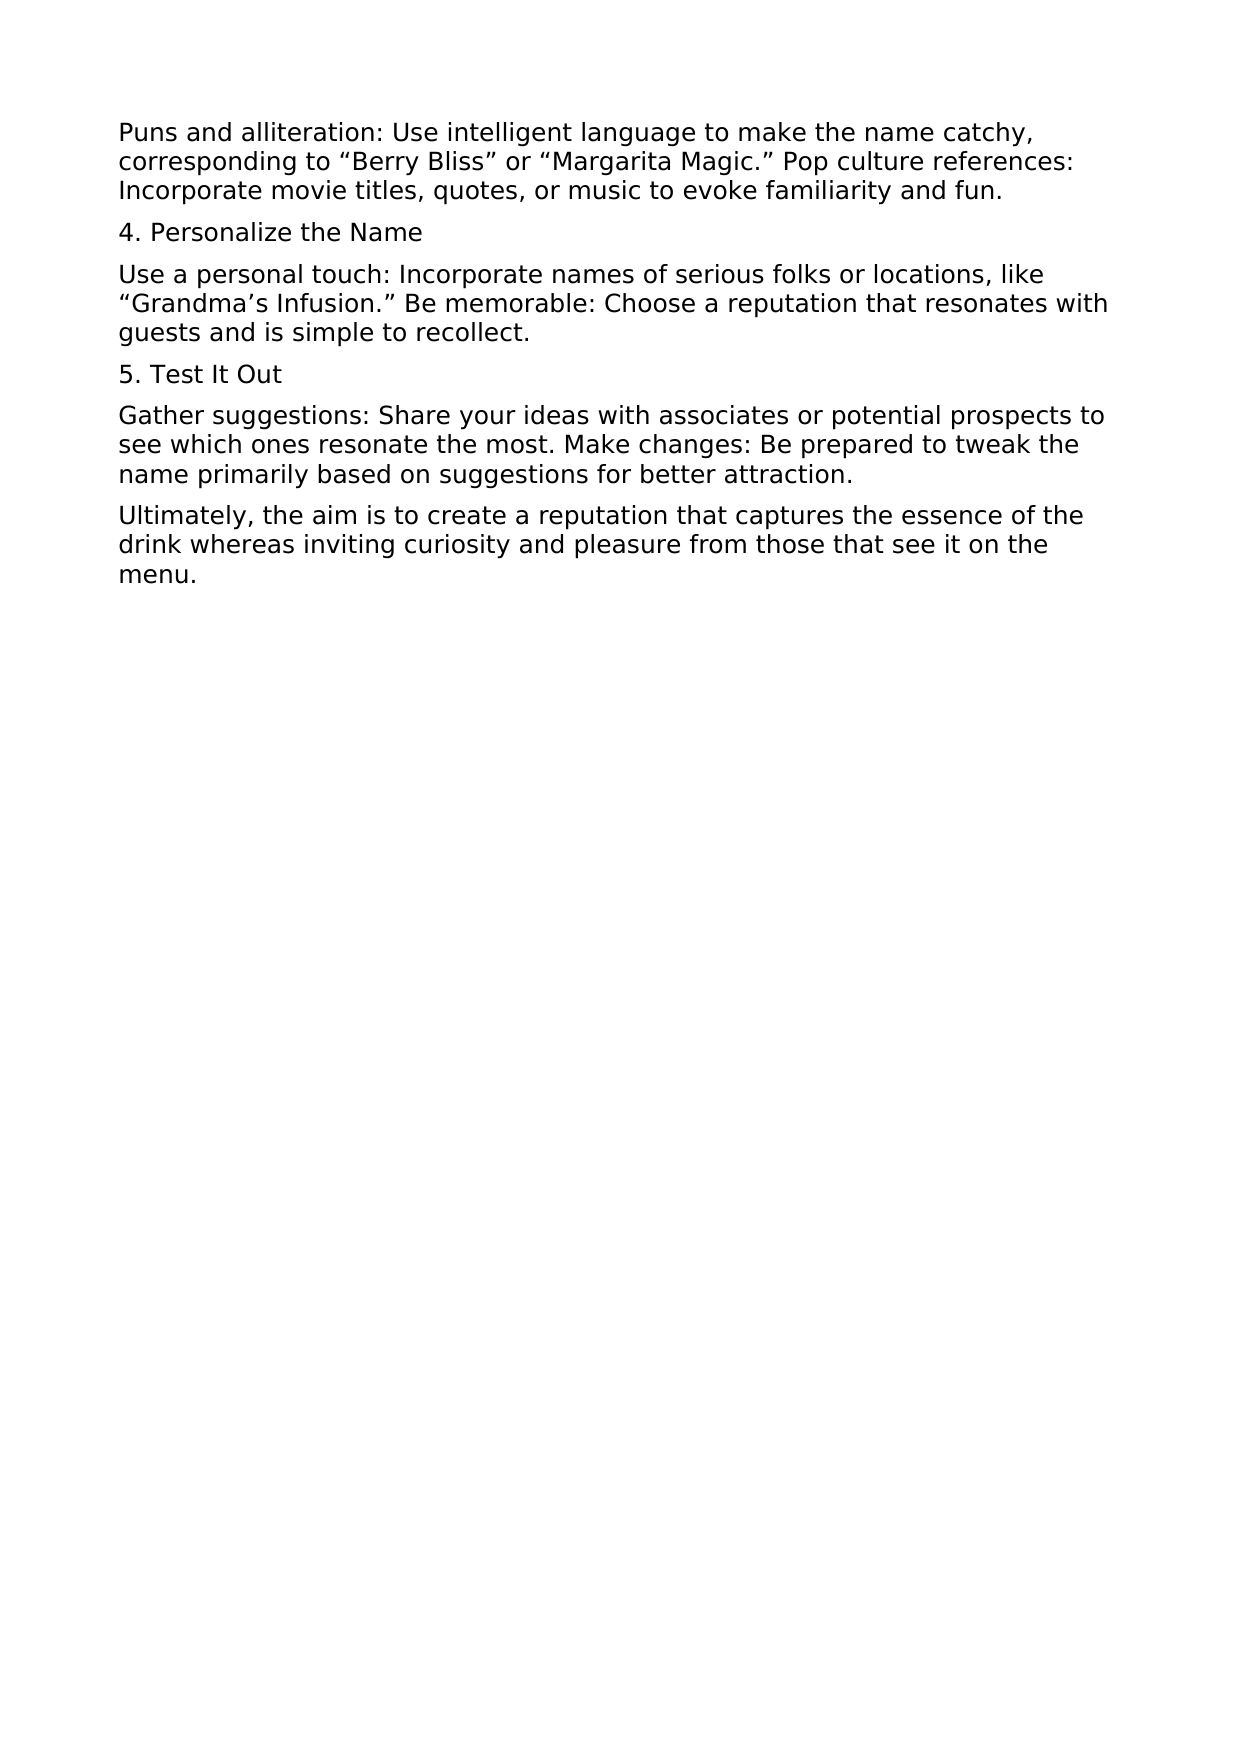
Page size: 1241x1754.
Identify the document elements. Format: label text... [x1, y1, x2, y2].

text 5. Test It Out [118, 360, 1122, 389]
text 4. Personalize the Name [118, 218, 1122, 247]
text Puns and alliteration: Use intelligent language to make the name catchy, corresponding to “Berry Bliss” or “Margarita Magic.” Pop culture references: Incorporate movie titles, quotes, or music to evoke familiarity and fun. [118, 118, 1122, 206]
text Use a personal touch: Incorporate names of serious folks or locations, like “Grandma’s Infusion.” Be memorable: Choose a reputation that resonates with guests and is simple to recollect. [118, 260, 1122, 347]
text Ultimately, the aim is to create a reputation that captures the essence of the drink whereas inviting curiosity and pleasure from those that see it on the menu. [118, 501, 1122, 589]
text Gather suggestions: Share your ideas with associates or potential prospects to see which ones resonate the most. Make changes: Be prepared to tweak the name primarily based on suggestions for better attraction. [118, 401, 1122, 489]
